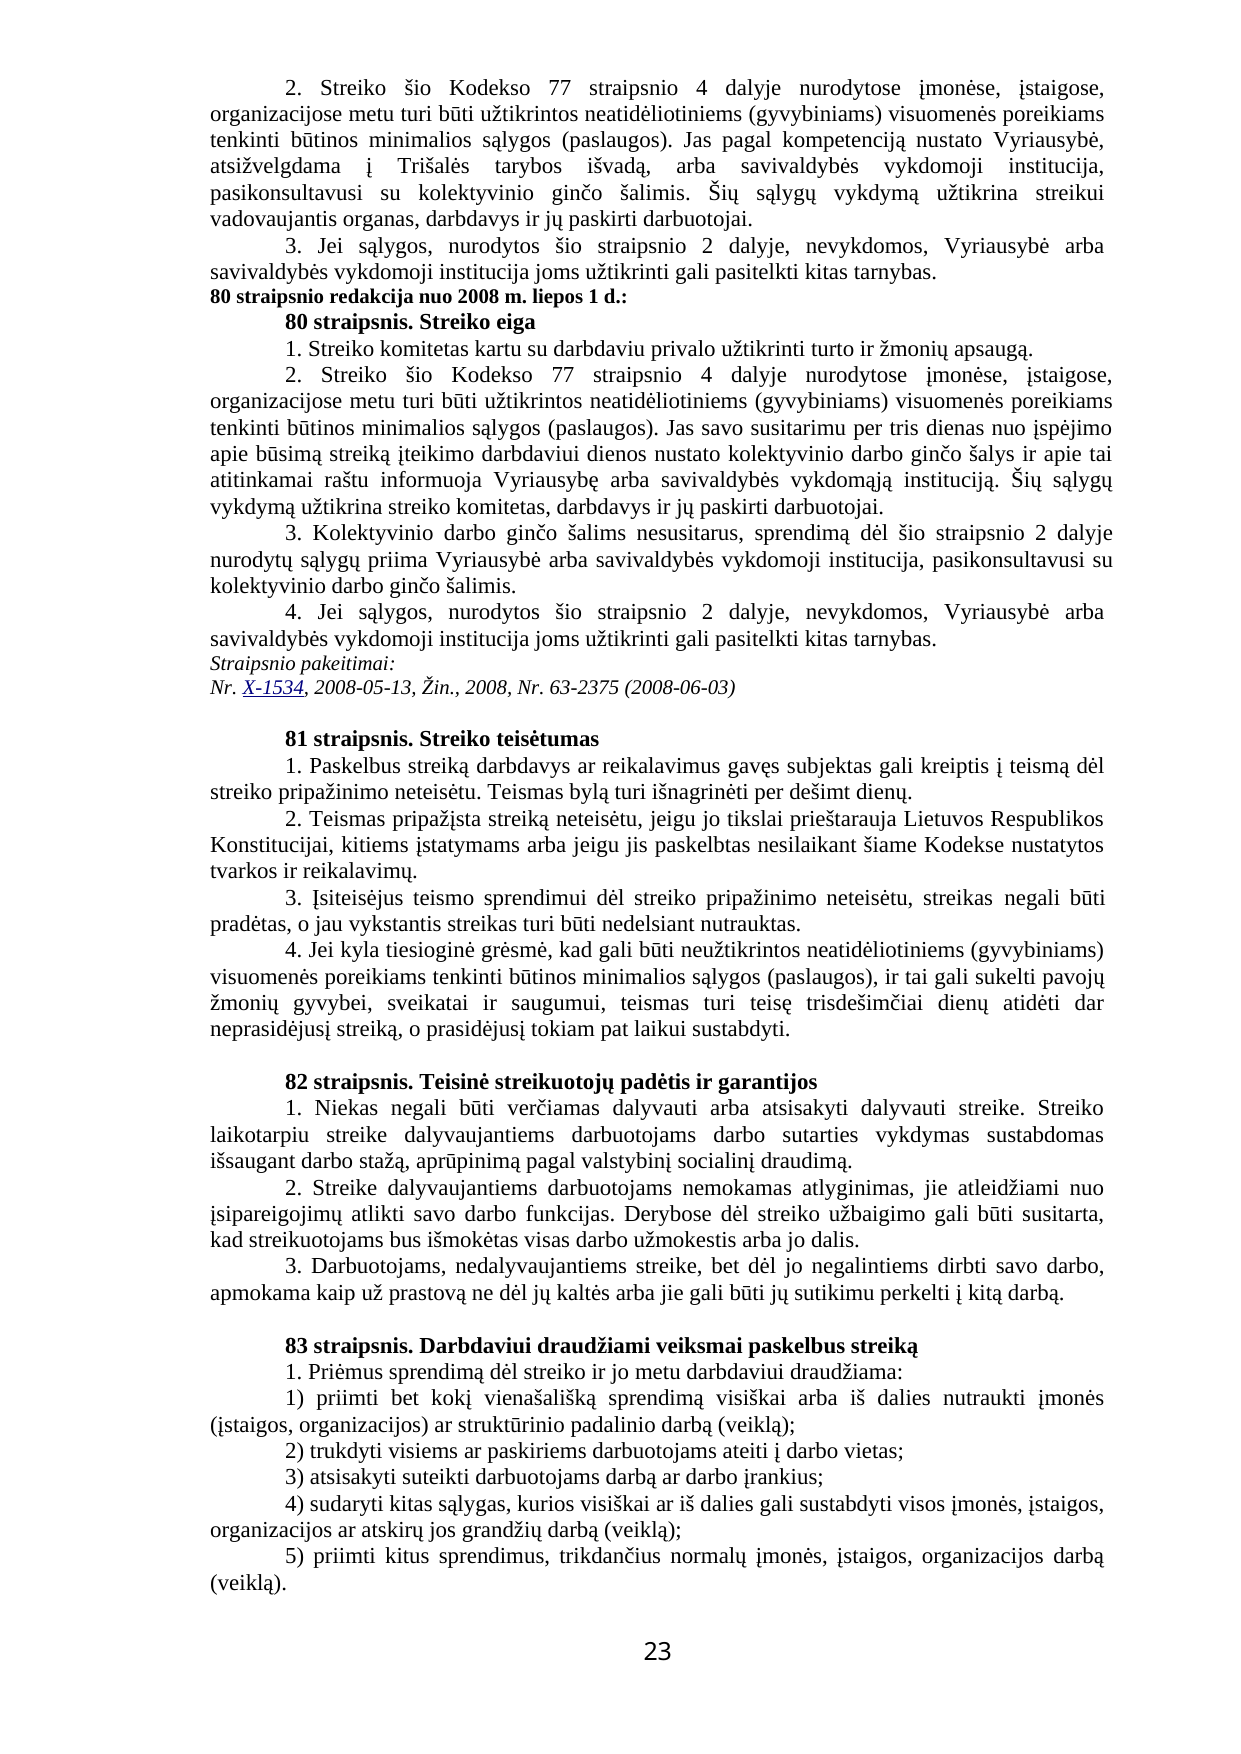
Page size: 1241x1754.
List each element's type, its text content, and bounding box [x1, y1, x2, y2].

text Straipsnio pakeitimai: [210, 651, 1106, 675]
text Nr. X-1534, 2008-05-13, Žin., 2008, Nr. 63-2375 (2008-06-03) [210, 675, 1106, 699]
text 80 straipsnio redakcija nuo 2008 m. liepos 1 d.: [210, 284, 1106, 308]
text 2. Streiko šio Kodekso 77 straipsnio 4 dalyje nurodytose įmonėse, įstaigose, organizacijose metu turi būti užtikrintos neatidėliotiniems (gyvybiniams) visuomenės poreikiams tenkinti būtinos minimalios sąlygos (paslaugos). Jas savo susitarimu per tris dienas nuo įspėjimo apie būsimą streiką įteikimo darbdaviui dienos nustato kolektyvinio darbo ginčo šalys ir apie tai atitinkamai raštu informuoja Vyriausybę arba savivaldybės vykdomąją instituciją. Šių sąlygų vykdymą užtikrina streiko komitetas, darbdavys ir jų paskirti darbuotojai. [210, 361, 1114, 519]
text 5) priimti kitus sprendimus, trikdančius normalų įmonės, įstaigos, organizacijos darbą (veiklą). [210, 1542, 1106, 1595]
text 1. Streiko komitetas kartu su darbdaviu privalo užtikrinti turto ir žmonių apsaugą. [210, 335, 1114, 361]
text 1) priimti bet kokį vienašališką sprendimą visiškai arba iš dalies nutraukti įmonės (įstaigos, organizacijos) ar struktūrinio padalinio darbą (veiklą); [210, 1384, 1106, 1437]
text 1. Priėmus sprendimą dėl streiko ir jo metu darbdaviui draudžiama: [210, 1358, 1106, 1384]
text 2. Streike dalyvaujantiems darbuotojams nemokamas atlyginimas, jie atleidžiami nuo įsipareigojimų atlikti savo darbo funkcijas. Derybose dėl streiko užbaigimo gali būti susitarta, kad streikuotojams bus išmokėtas visas darbo užmokestis arba jo dalis. [210, 1173, 1106, 1253]
text 3. Įsiteisėjus teismo sprendimui dėl streiko pripažinimo neteisėtu, streikas negali būti pradėtas, o jau vykstantis streikas turi būti nedelsiant nutrauktas. [210, 884, 1106, 936]
text 3. Jei sąlygos, nurodytos šio straipsnio 2 dalyje, nevykdomos, Vyriausybė arba savivaldybės vykdomoji institucija joms užtikrinti gali pasitelkti kitas tarnybas. [210, 232, 1106, 284]
text 2) trukdyti visiems ar paskiriems darbuotojams ateiti į darbo vietas; [210, 1437, 1106, 1463]
text 3) atsisakyti suteikti darbuotojams darbą ar darbo įrankius; [210, 1463, 1106, 1490]
text 2. Streiko šio Kodekso 77 straipsnio 4 dalyje nurodytose įmonėse, įstaigose, organizacijose metu turi būti užtikrintos neatidėliotiniems (gyvybiniams) visuomenės poreikiams tenkinti būtinos minimalios sąlygos (paslaugos). Jas pagal kompetenciją nustato Vyriausybė, atsižvelgdama į Trišalės tarybos išvadą, arba savivaldybės vykdomoji institucija, pasikonsultavusi su kolektyvinio ginčo šalimis. Šių sąlygų vykdymą užtikrina streikui vadovaujantis organas, darbdavys ir jų paskirti darbuotojai. [210, 73, 1106, 232]
text 1. Niekas negali būti verčiamas dalyvauti arba atsisakyti dalyvauti streike. Streiko laikotarpiu streike dalyvaujantiems darbuotojams darbo sutarties vykdymas sustabdomas išsaugant darbo stažą, aprūpinimą pagal valstybinį socialinį draudimą. [210, 1094, 1106, 1173]
text 4) sudaryti kitas sąlygas, kurios visiškai ar iš dalies gali sustabdyti visos įmonės, įstaigos, organizacijos ar atskirų jos grandžių darbą (veiklą); [210, 1490, 1106, 1542]
text 81 straipsnis. Streiko teisėtumas [210, 726, 1106, 752]
text 83 straipsnis. Darbdaviui draudžiami veiksmai paskelbus streiką [210, 1332, 1106, 1358]
text 1. Paskelbus streiką darbdavys ar reikalavimus gavęs subjektas gali kreiptis į teismą dėl streiko pripažinimo neteisėtu. Teismas bylą turi išnagrinėti per dešimt dienų. [210, 752, 1106, 804]
text 4. Jei kyla tiesioginė grėsmė, kad gali būti neužtikrintos neatidėliotiniems (gyvybiniams) visuomenės poreikiams tenkinti būtinos minimalios sąlygos (paslaugos), ir tai gali sukelti pavojų žmonių gyvybei, sveikatai ir saugumui, teismas turi teisę trisdešimčiai dienų atidėti dar neprasidėjusį streiką, o prasidėjusį tokiam pat laikui sustabdyti. [210, 936, 1106, 1042]
text 2. Teismas pripažįsta streiką neteisėtu, jeigu jo tikslai prieštarauja Lietuvos Respublikos Konstitucijai, kitiems įstatymams arba jeigu jis paskelbtas nesilaikant šiame Kodekse nustatytos tvarkos ir reikalavimų. [210, 804, 1106, 884]
text 82 straipsnis. Teisinė streikuotojų padėtis ir garantijos [210, 1068, 1106, 1094]
text 3. Darbuotojams, nedalyvaujantiems streike, bet dėl jo negalintiems dirbti savo darbo, apmokama kaip už prastovą ne dėl jų kaltės arba jie gali būti jų sutikimu perkelti į kitą darbą. [210, 1253, 1106, 1305]
text 3. Kolektyvinio darbo ginčo šalims nesusitarus, sprendimą dėl šio straipsnio 2 dalyje nurodytų sąlygų priima Vyriausybė arba savivaldybės vykdomoji institucija, pasikonsultavusi su kolektyvinio darbo ginčo šalimis. [210, 519, 1114, 598]
text 4. Jei sąlygos, nurodytos šio straipsnio 2 dalyje, nevykdomos, Vyriausybė arba savivaldybės vykdomoji institucija joms užtikrinti gali pasitelkti kitas tarnybas. [210, 598, 1106, 651]
text 80 straipsnis. Streiko eiga [210, 308, 1114, 335]
